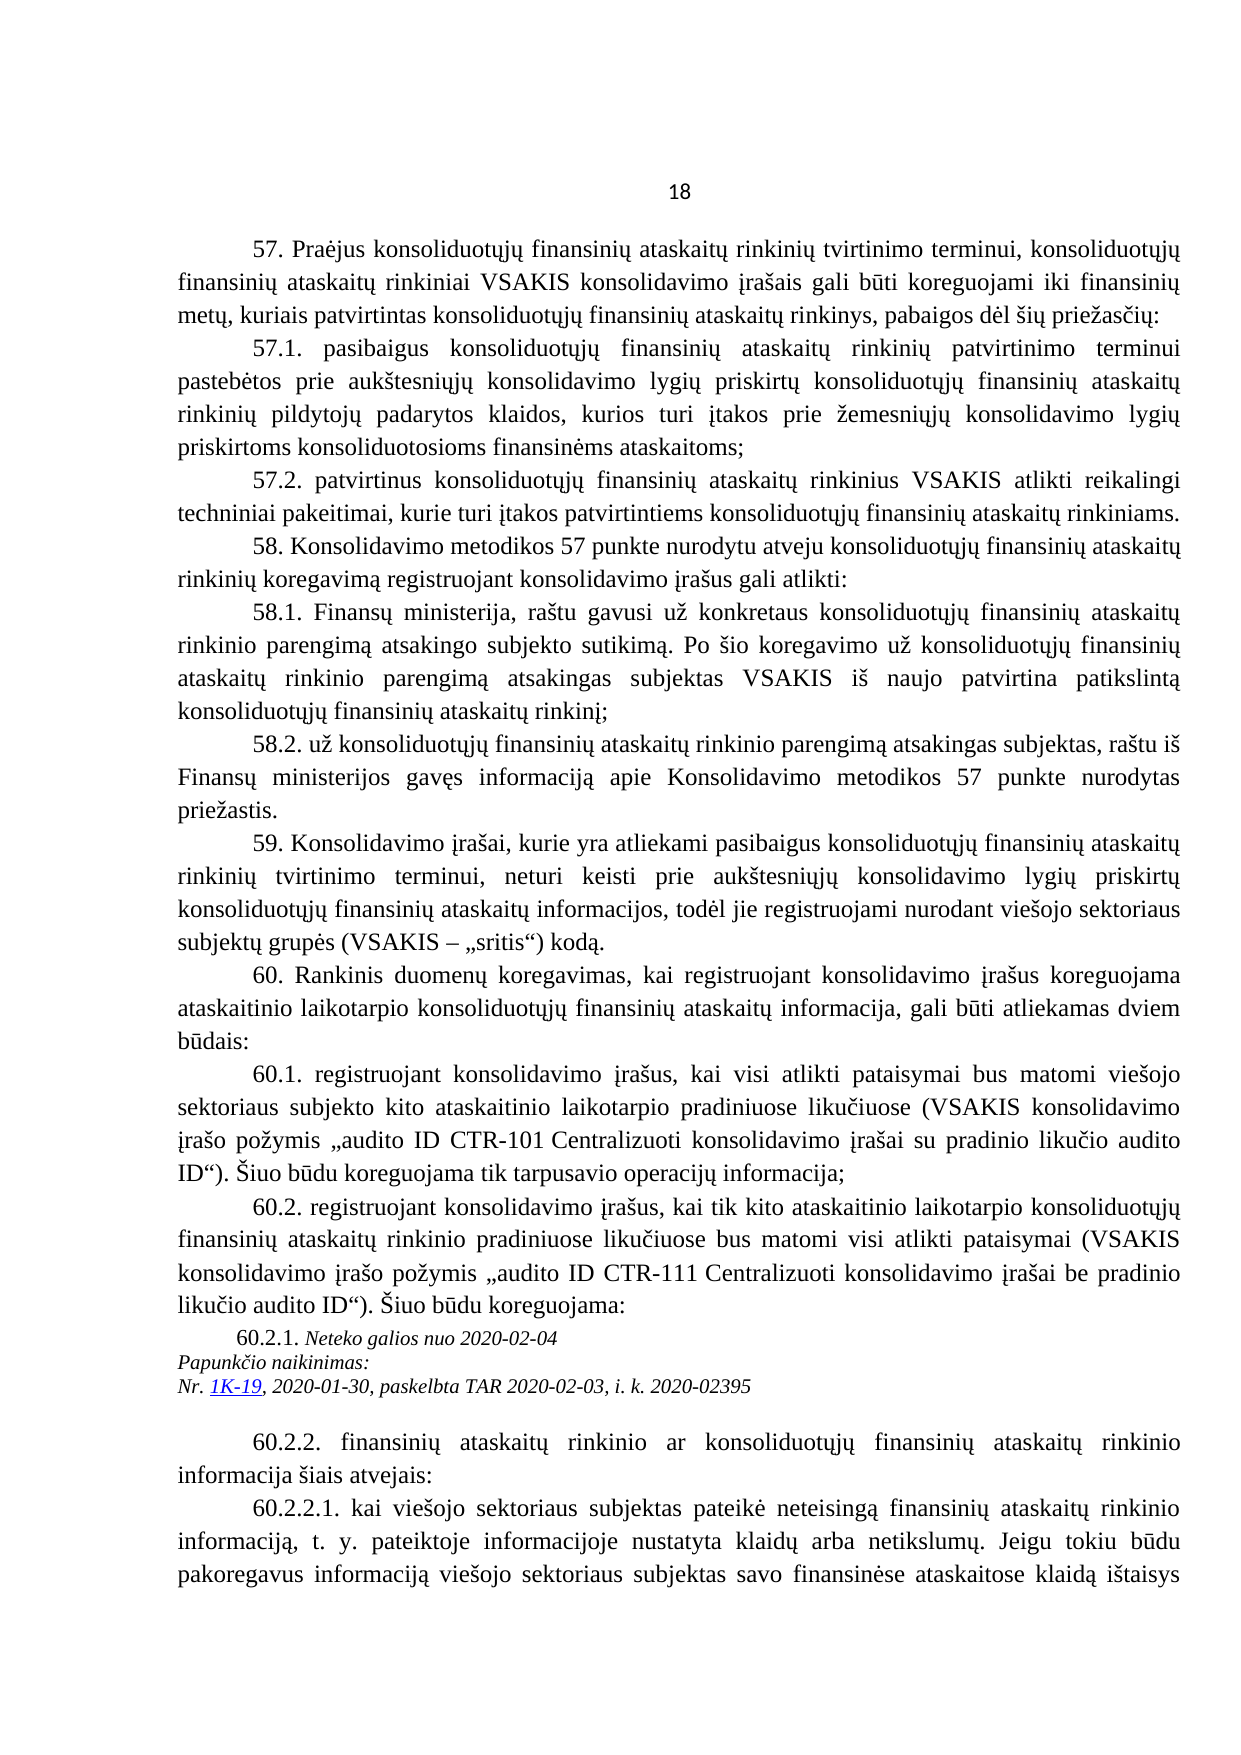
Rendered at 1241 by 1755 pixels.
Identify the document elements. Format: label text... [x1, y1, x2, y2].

text 58.1. Finansų ministerija, raštu gavusi už konkretaus konsoliduotųjų finansinių ataskaitų rinkinio parengimą atsakingo subjekto sutikimą. Po šio koregavimo už konsoliduotųjų finansinių ataskaitų rinkinio parengimą atsakingas subjektas VSAKIS iš naujo patvirtina patikslintą konsoliduotųjų finansinių ataskaitų rinkinį; [177, 597, 1181, 725]
text 57.2. patvirtinus konsoliduotųjų finansinių ataskaitų rinkinius VSAKIS atlikti reikalingi techniniai pakeitimai, kurie turi įtakos patvirtintiems konsoliduotųjų finansinių ataskaitų rinkiniams. [177, 465, 1181, 527]
text 60. Rankinis duomenų koregavimas, kai registruojant konsolidavimo įrašus koreguojama ataskaitinio laikotarpio konsoliduotųjų finansinių ataskaitų informacija, gali būti atliekamas dviem būdais: [177, 960, 1181, 1055]
text Papunkčio naikinimas: [177, 1350, 1181, 1374]
text 58.2. už konsoliduotųjų finansinių ataskaitų rinkinio parengimą atsakingas subjektas, raštu iš Finansų ministerijos gavęs informaciją apie Konsolidavimo metodikos 57 punkte nurodytas priežastis. [177, 729, 1181, 824]
text 58. Konsolidavimo metodikos 57 punkte nurodytu atveju konsoliduotųjų finansinių ataskaitų rinkinių koregavimą registruojant konsolidavimo įrašus gali atlikti: [177, 531, 1181, 593]
text 57. Praėjus konsoliduotųjų finansinių ataskaitų rinkinių tvirtinimo terminui, konsoliduotųjų finansinių ataskaitų rinkiniai VSAKIS konsolidavimo įrašais gali būti koreguojami iki finansinių metų, kuriais patvirtintas konsoliduotųjų finansinių ataskaitų rinkinys, pabaigos dėl šių priežasčių: [177, 234, 1181, 329]
text 57.1. pasibaigus konsoliduotųjų finansinių ataskaitų rinkinių patvirtinimo terminui pastebėtos prie aukštesniųjų konsolidavimo lygių priskirtų konsoliduotųjų finansinių ataskaitų rinkinių pildytojų padarytos klaidos, kurios turi įtakos prie žemesniųjų konsolidavimo lygių priskirtoms konsoliduotosioms finansinėms ataskaitoms; [177, 333, 1181, 461]
text 60.2.2. finansinių ataskaitų rinkinio ar konsoliduotųjų finansinių ataskaitų rinkinio informacija šiais atvejais: [177, 1427, 1181, 1489]
text 60.2. registruojant konsolidavimo įrašus, kai tik kito ataskaitinio laikotarpio konsoliduotųjų finansinių ataskaitų rinkinio pradiniuose likučiuose bus matomi visi atlikti pataisymai (VSAKIS konsolidavimo įrašo požymis „audito ID CTR-111 Centralizuoti konsolidavimo įrašai be pradinio likučio audito ID“). Šiuo būdu koreguojama: [177, 1192, 1181, 1319]
text Nr. 1K-19, 2020-01-30, paskelbta TAR 2020-02-03, i. k. 2020-02395 [177, 1374, 1181, 1398]
text 60.2.2.1. kai viešojo sektoriaus subjektas pateikė neteisingą finansinių ataskaitų rinkinio informaciją, t. y. pateiktoje informacijoje nustatyta klaidų arba netikslumų. Jeigu tokiu būdu pakoregavus informaciją viešojo sektoriaus subjektas savo finansinėse ataskaitose klaidą ištaisys [177, 1493, 1181, 1588]
text 60.2.1. Neteko galios nuo 2020-02-04 [177, 1324, 1181, 1350]
text 59. Konsolidavimo įrašai, kurie yra atliekami pasibaigus konsoliduotųjų finansinių ataskaitų rinkinių tvirtinimo terminui, neturi keisti prie aukštesniųjų konsolidavimo lygių priskirtų konsoliduotųjų finansinių ataskaitų informacijos, todėl jie registruojami nurodant viešojo sektoriaus subjektų grupės (VSAKIS – „sritis“) kodą. [177, 828, 1181, 956]
text 60.1. registruojant konsolidavimo įrašus, kai visi atlikti pataisymai bus matomi viešojo sektoriaus subjekto kito ataskaitinio laikotarpio pradiniuose likučiuose (VSAKIS konsolidavimo įrašo požymis „audito ID CTR-101 Centralizuoti konsolidavimo įrašai su pradinio likučio audito ID“). Šiuo būdu koreguojama tik tarpusavio operacijų informacija; [177, 1059, 1181, 1187]
